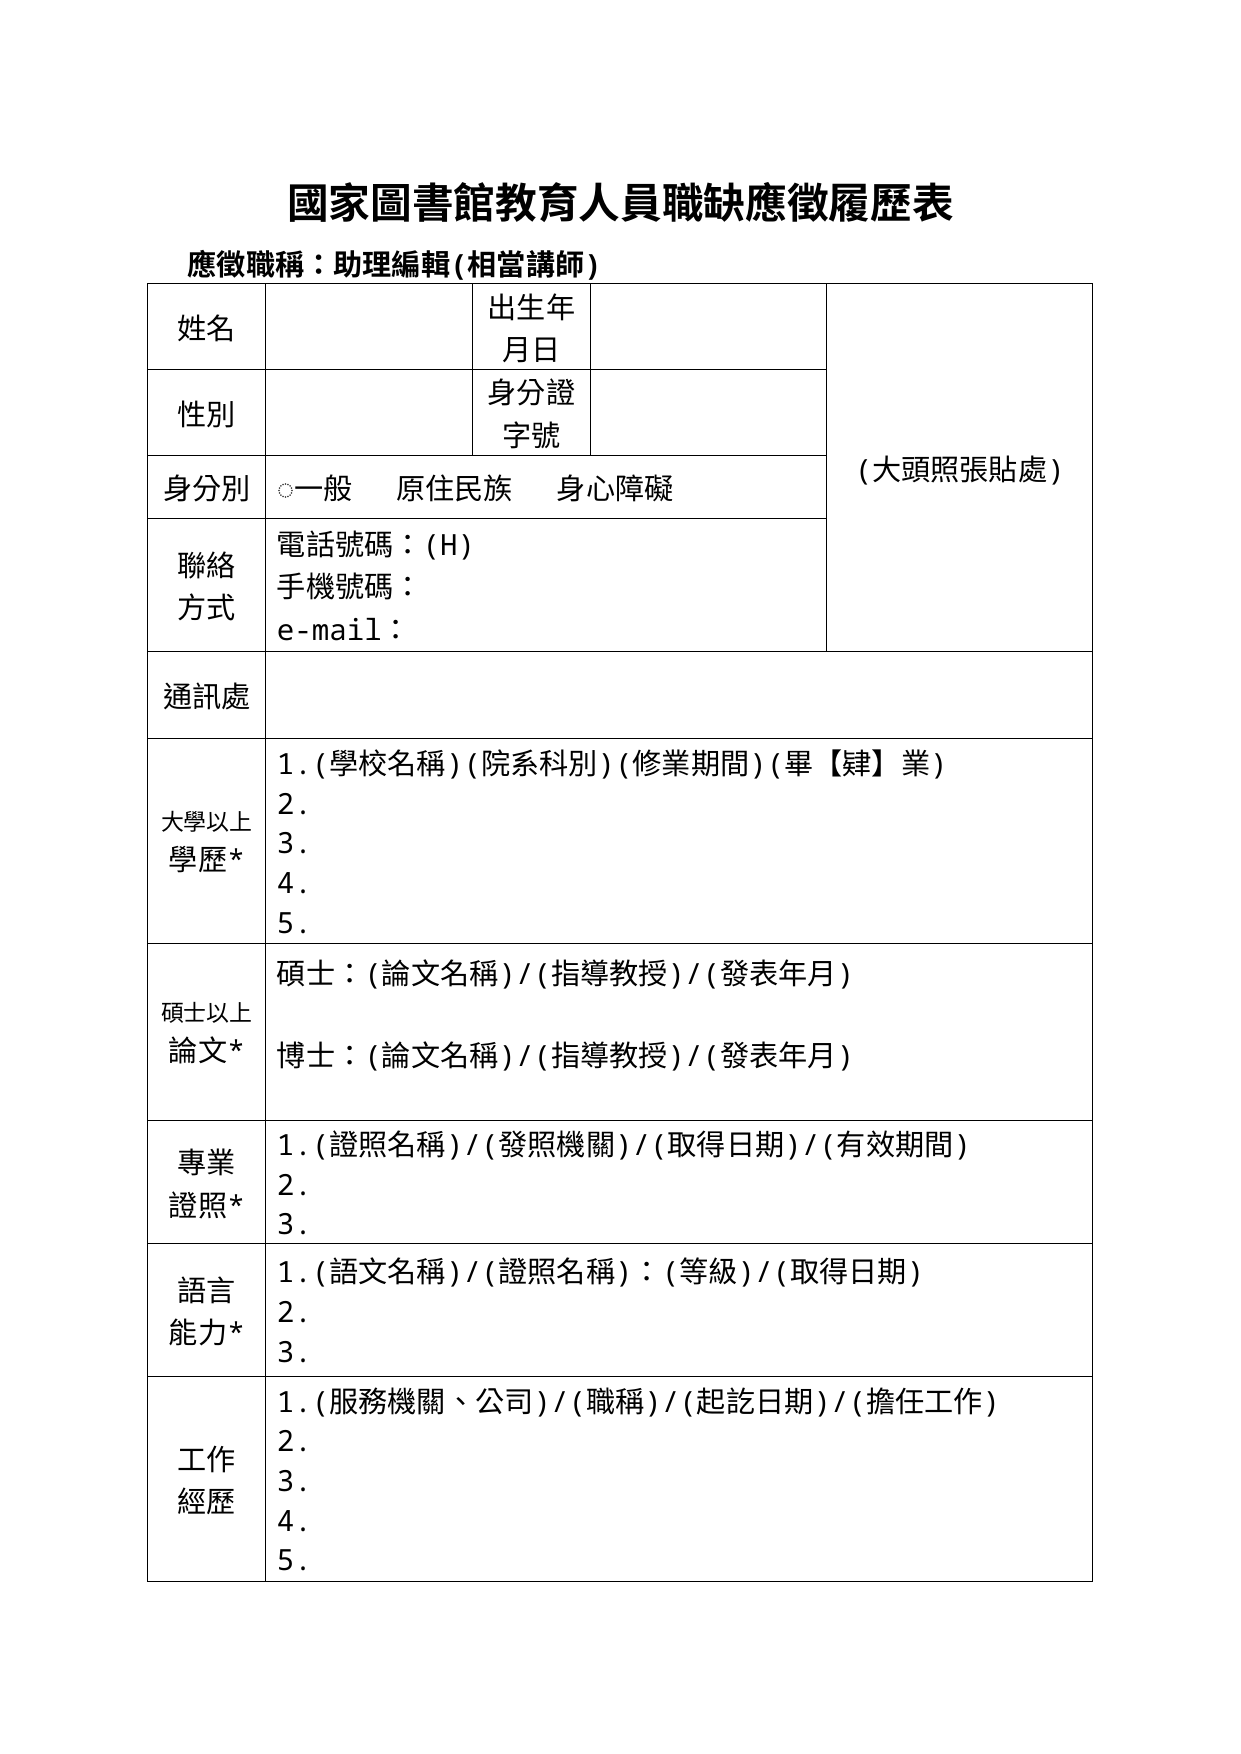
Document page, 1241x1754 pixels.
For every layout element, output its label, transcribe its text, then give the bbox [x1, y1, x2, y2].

table_cell 性別 [148, 370, 265, 454]
table_cell 1.(語文名稱)/(證照名稱)：(等級)/(取得日期) 2. 3. [266, 1244, 1092, 1376]
text 國家圖書館教育人員職缺應徵履歷表 [187, 158, 1053, 221]
table_cell 身分證字號 [473, 370, 590, 454]
table_cell 身分別 [148, 456, 265, 518]
table_cell 語言 能力* [148, 1244, 265, 1376]
table_cell 1.(服務機關、公司)/(職稱)/(起訖日期)/(擔任工作) 2. 3. 4. 5. [266, 1377, 1092, 1581]
table_cell [266, 652, 1092, 738]
table_cell 碩士以上論文* [148, 944, 265, 1120]
table_cell [591, 370, 826, 454]
table_cell 大學以上學歷* [148, 739, 265, 943]
table_cell 󠇯一般 󠇯󠇯原住民族 󠇯󠇯身心障礙 [266, 456, 826, 518]
table_cell 1.(證照名稱)/(發照機關)/(取得日期)/(有效期間) 2. 3. [266, 1121, 1092, 1243]
table_cell 通訊處 [148, 652, 265, 738]
table_cell [266, 370, 472, 454]
table_cell 聯絡 方式 [148, 519, 265, 651]
table_cell 碩士：(論文名稱)/(指導教授)/(發表年月) 博士：(論文名稱)/(指導教授)/(發表年月) [266, 944, 1092, 1120]
table_header (大頭照張貼處) [827, 284, 1092, 651]
table_header [266, 284, 472, 369]
table_header [591, 284, 826, 369]
table_header 姓名 [148, 284, 265, 369]
table_cell 工作 經歷 [148, 1377, 265, 1581]
table_cell 1.(學校名稱)(院系科別)(修業期間)(畢【肄】業) 2. 3. 4. 5. [266, 739, 1092, 943]
table_cell 專業 證照* [148, 1121, 265, 1243]
table_cell 電話號碼：(H) 手機號碼： e-mail： [266, 519, 826, 651]
text 應徵職稱：助理編輯(相當講師) [187, 221, 1053, 283]
table_header 出生年月日 [473, 284, 590, 369]
